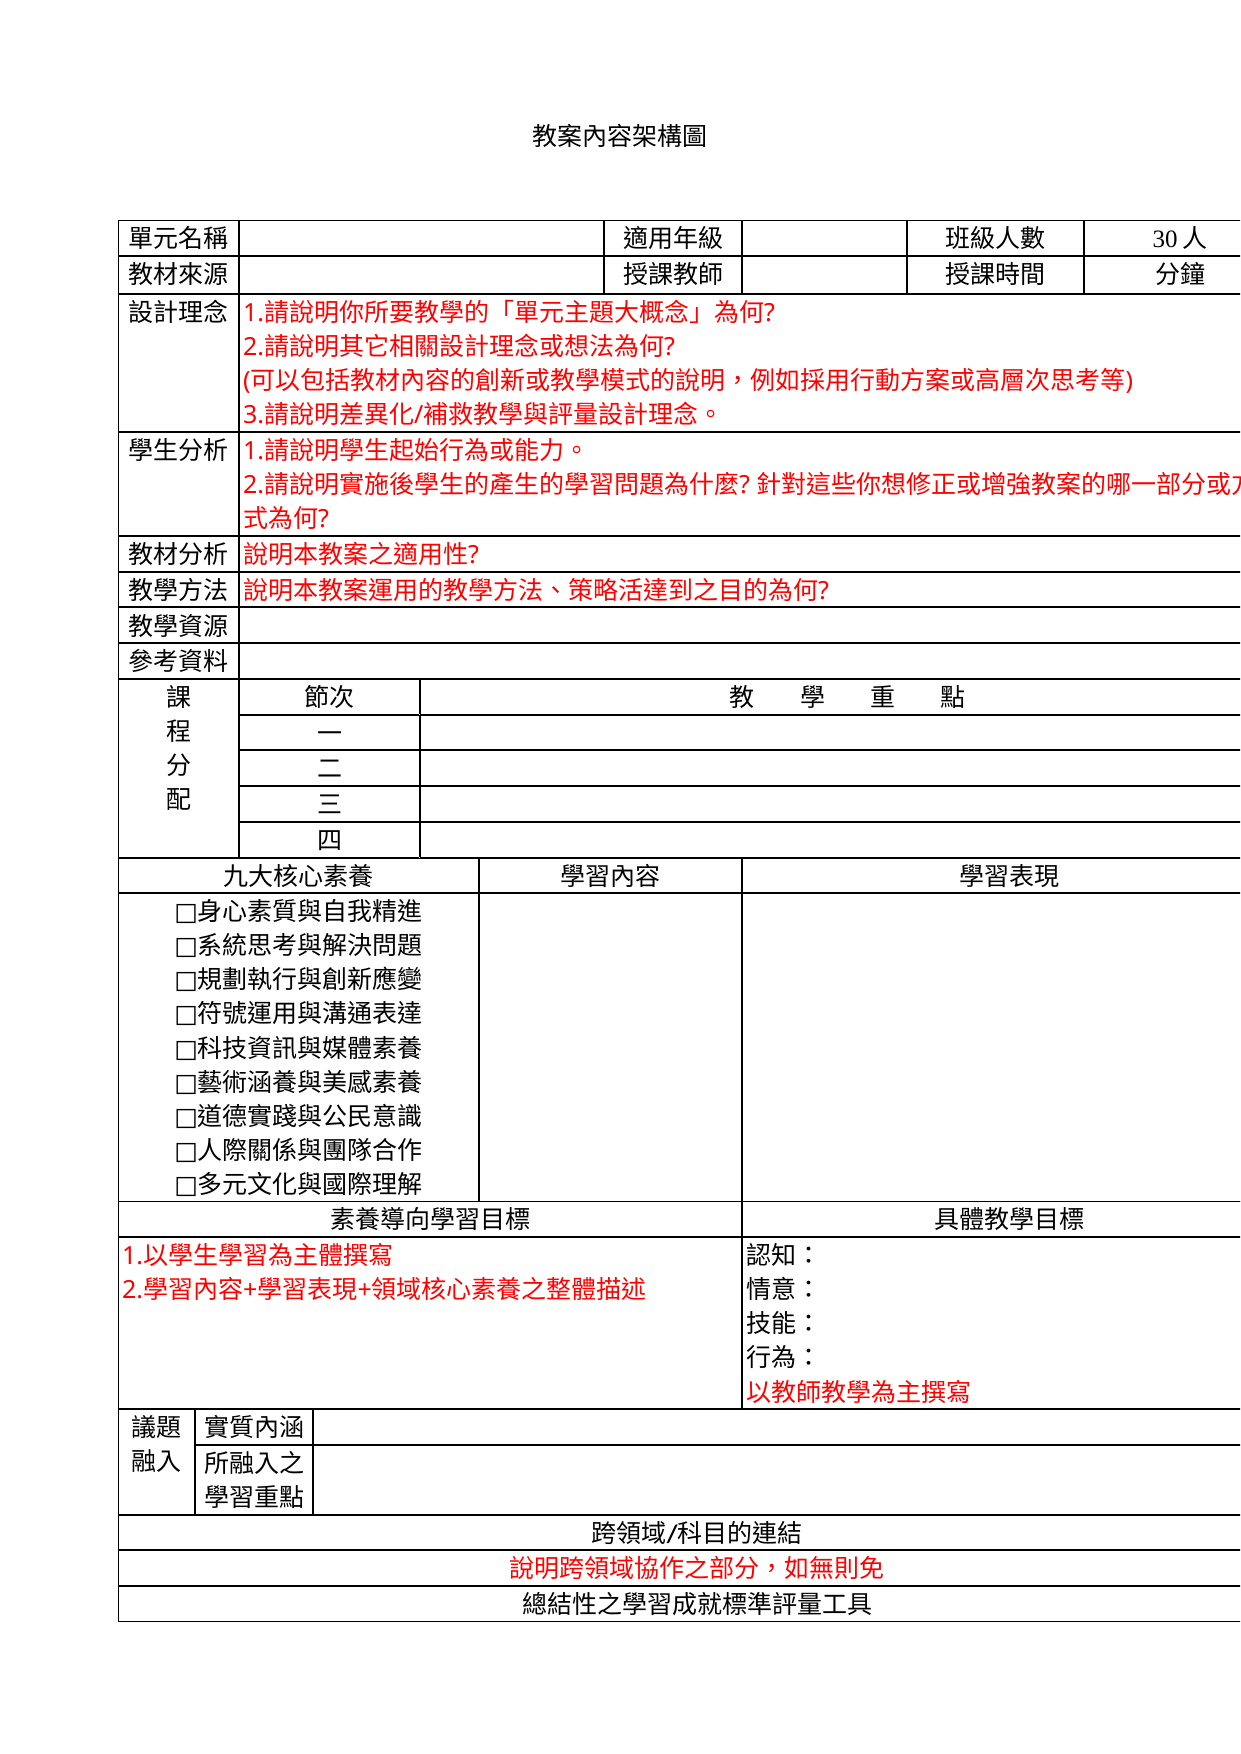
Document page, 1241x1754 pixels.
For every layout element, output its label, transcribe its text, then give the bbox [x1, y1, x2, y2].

table_cell 說明本教案運用的教學方法、策略活達到之目的為何? [240, 573, 1240, 606]
table_cell 教 學 重 點 [421, 680, 1240, 714]
table_cell [240, 644, 1240, 678]
table_cell 四 [240, 823, 419, 857]
table_cell 說明跨領域協作之部分，如無則免 [119, 1551, 1240, 1585]
table_cell 總結性之學習成就標準評量工具 [119, 1587, 1240, 1621]
table_cell 學習表現 [743, 859, 1240, 892]
table_cell [743, 894, 1240, 1201]
table_cell [240, 257, 603, 293]
table_cell [421, 787, 1240, 821]
table_header 適用年級 [605, 221, 741, 255]
table_cell 認知： 情意： 技能： 行為： 以教師教學為主撰寫 [743, 1238, 1240, 1408]
text 教案內容架構圖 [118, 118, 1122, 152]
table_cell 1.請說明你所要教學的「單元主題大概念」為何? 2.請說明其它相關設計理念或想法為何? (可以包括教材內容的創新或教學模式的說明，例如採用行動方案或高層次思考等) 3.請說明差異化/補救教學與評量設計理念。 [240, 295, 1240, 431]
table_cell 1.請說明學生起始行為或能力。 2.請說明實施後學生的產生的學習問題為什麼? 針對這些你想修正或增強教案的哪一部分或方式為何? [240, 433, 1240, 535]
table_cell 1.以學生學習為主體撰寫 2.學習內容+學習表現+領域核心素養之整體描述 [119, 1238, 741, 1408]
table_cell 二 [240, 751, 419, 785]
table_cell [421, 751, 1240, 785]
table_cell 教材分析 [119, 537, 238, 571]
table_cell 三 [240, 787, 419, 821]
table_cell [421, 823, 1240, 857]
table_cell 具體教學目標 [743, 1202, 1240, 1236]
table_cell 所融入之學習重點 [196, 1446, 312, 1514]
table_header 班級人數 [908, 221, 1083, 255]
table_cell 教學方法 [119, 573, 238, 606]
table_cell [314, 1446, 1240, 1514]
table_cell 素養導向學習目標 [119, 1202, 741, 1236]
table_cell □身心素質與自我精進 □系統思考與解決問題 □規劃執行與創新應變 □符號運用與溝通表達 □科技資訊與媒體素養 □藝術涵養與美感素養 □道德實踐與公民意識 □人際關係與團隊合作 □多元文化與國際理解 [119, 894, 478, 1201]
table_cell 一 [240, 716, 419, 749]
table_cell 課 程 分 配 [119, 680, 238, 857]
table_cell 授課教師 [605, 257, 741, 293]
table_cell 教學資源 [119, 608, 238, 642]
table_cell 學習內容 [480, 859, 741, 892]
table_cell 跨領域/科目的連結 [119, 1516, 1240, 1549]
table_cell 議題 融入 [119, 1410, 194, 1514]
table_cell 授課時間 [908, 257, 1083, 293]
table_cell 教材來源 [119, 257, 238, 293]
table_header 30人 [1085, 221, 1240, 255]
table_cell 參考資料 [119, 644, 238, 678]
table_cell [743, 257, 906, 293]
table_cell 學生分析 [119, 433, 238, 535]
table_cell 九大核心素養 [119, 859, 478, 892]
table_header [743, 221, 906, 255]
table_cell 設計理念 [119, 295, 238, 431]
table_cell [480, 894, 741, 1201]
table_cell 分鐘 [1085, 257, 1240, 293]
table_header 單元名稱 [119, 221, 238, 255]
table_cell [421, 716, 1240, 749]
table_cell [240, 608, 1240, 642]
table_cell 節次 [240, 680, 419, 714]
table_cell [314, 1410, 1240, 1444]
table_cell 實質內涵 [196, 1410, 312, 1444]
table_cell 說明本教案之適用性? [240, 537, 1240, 571]
table_header [240, 221, 603, 255]
